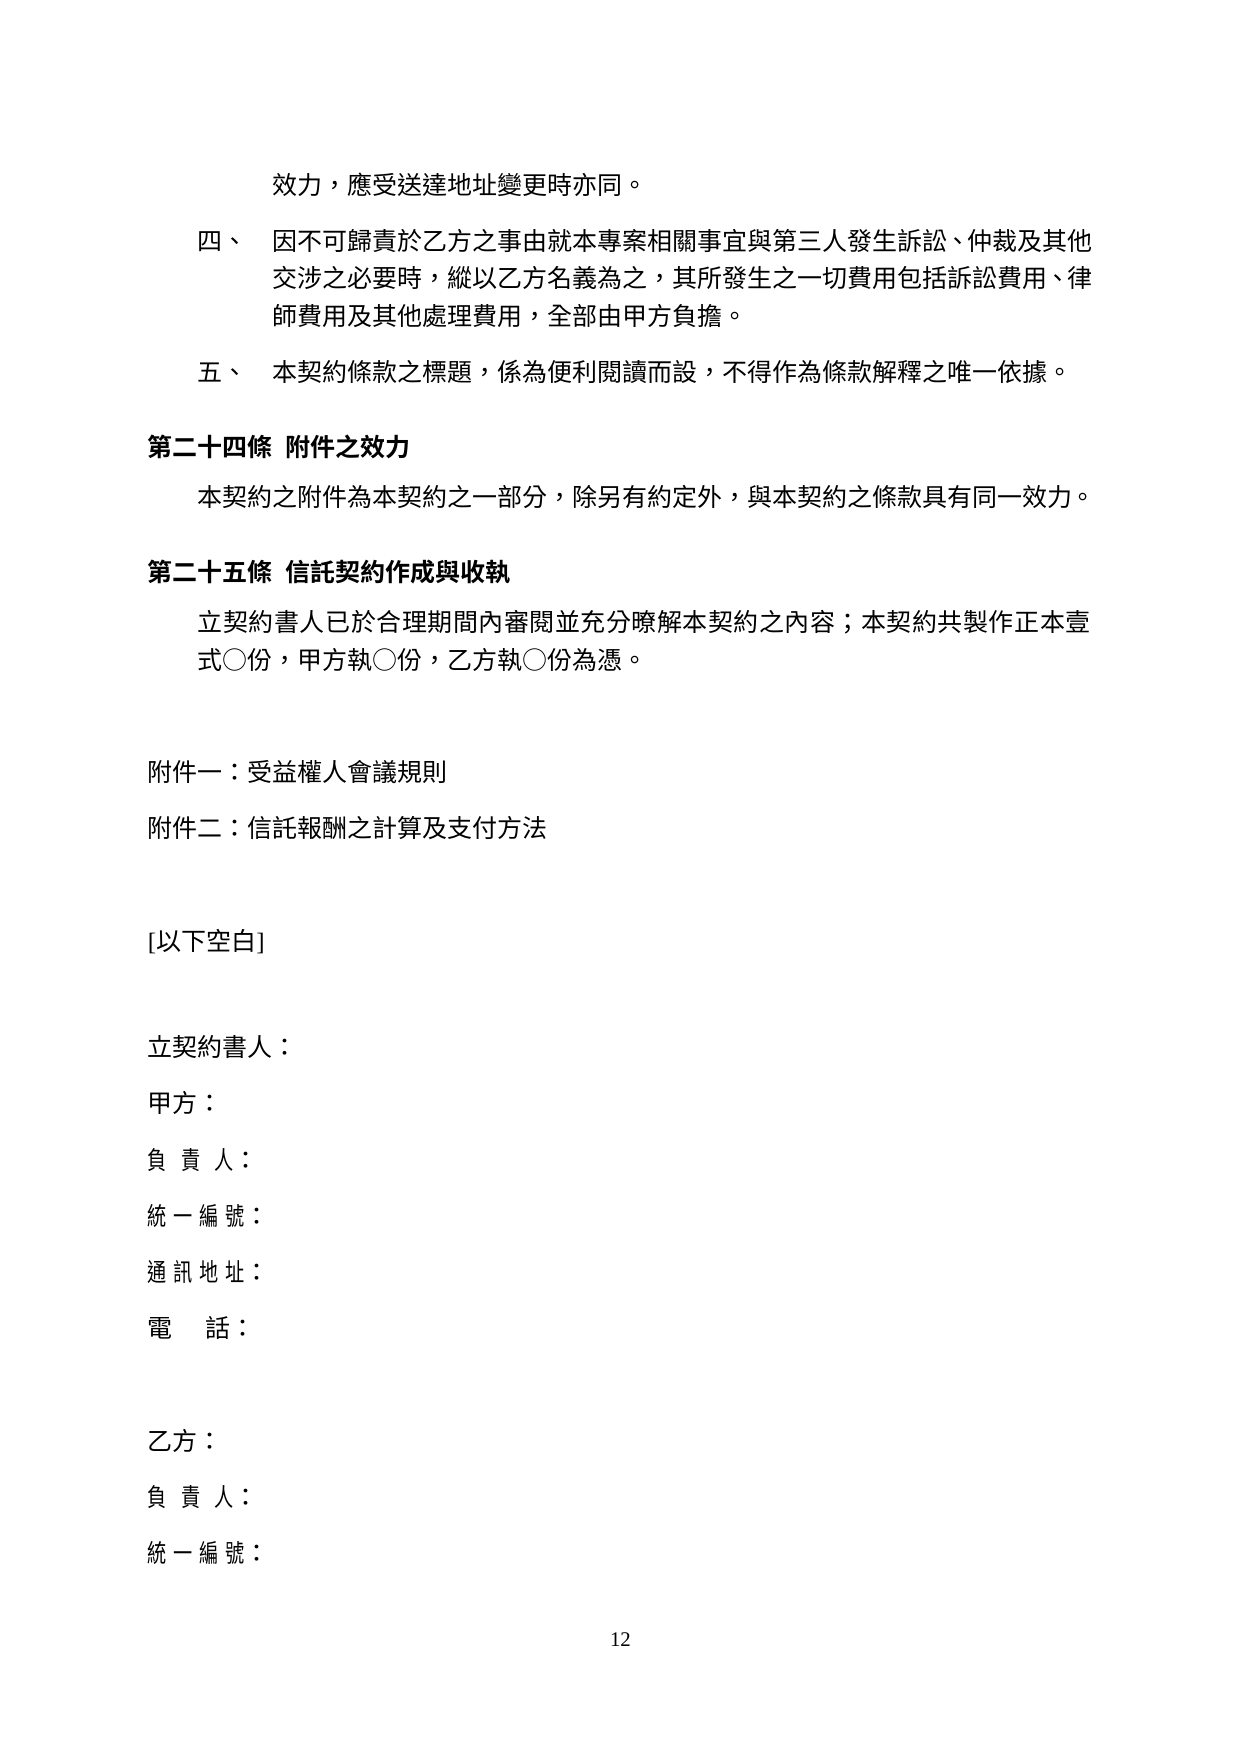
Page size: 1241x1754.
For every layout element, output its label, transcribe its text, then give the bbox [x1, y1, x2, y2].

text 負 責 人： [148, 1477, 1092, 1514]
text 乙方： [148, 1421, 1092, 1458]
list 效力，應受送達地址變更時亦同。 [198, 164, 1092, 202]
text 統一編號： [148, 1533, 1092, 1571]
text 電 話： [148, 1308, 1092, 1346]
text 統一編號： [148, 1196, 1092, 1233]
list 因不可歸責於乙方之事由就本專案相關事宜與第三人發生訴訟、仲裁及其他交涉之必要時，縱以乙方名義為之，其所發生之一切費用包括訴訟費用、律師費用及其他處理費用，全部由甲方負擔。 [198, 221, 1092, 333]
list 本契約條款之標題，係為便利閱讀而設，不得作為條款解釋之唯一依據。 [198, 352, 1092, 389]
text 本契約之附件為本契約之一部分，除另有約定外，與本契約之條款具有同一效力。 [198, 477, 1092, 514]
text 第二十四條 附件之效力 [148, 427, 1092, 464]
text 負 責 人： [148, 1139, 1092, 1177]
text 立契約書人已於合理期間內審閱並充分暸解本契約之內容；本契約共製作正本壹式○份，甲方執○份，乙方執○份為憑。 [198, 602, 1092, 677]
text 通訊地址： [148, 1252, 1092, 1289]
text 第二十五條 信託契約作成與收執 [148, 552, 1092, 589]
text 附件一：受益權人會議規則 [148, 752, 1092, 789]
text 附件二：信託報酬之計算及支付方法 [148, 808, 1092, 846]
text 立契約書人： [148, 1027, 1092, 1064]
text [以下空白] [148, 921, 1092, 958]
text 甲方： [148, 1083, 1092, 1121]
